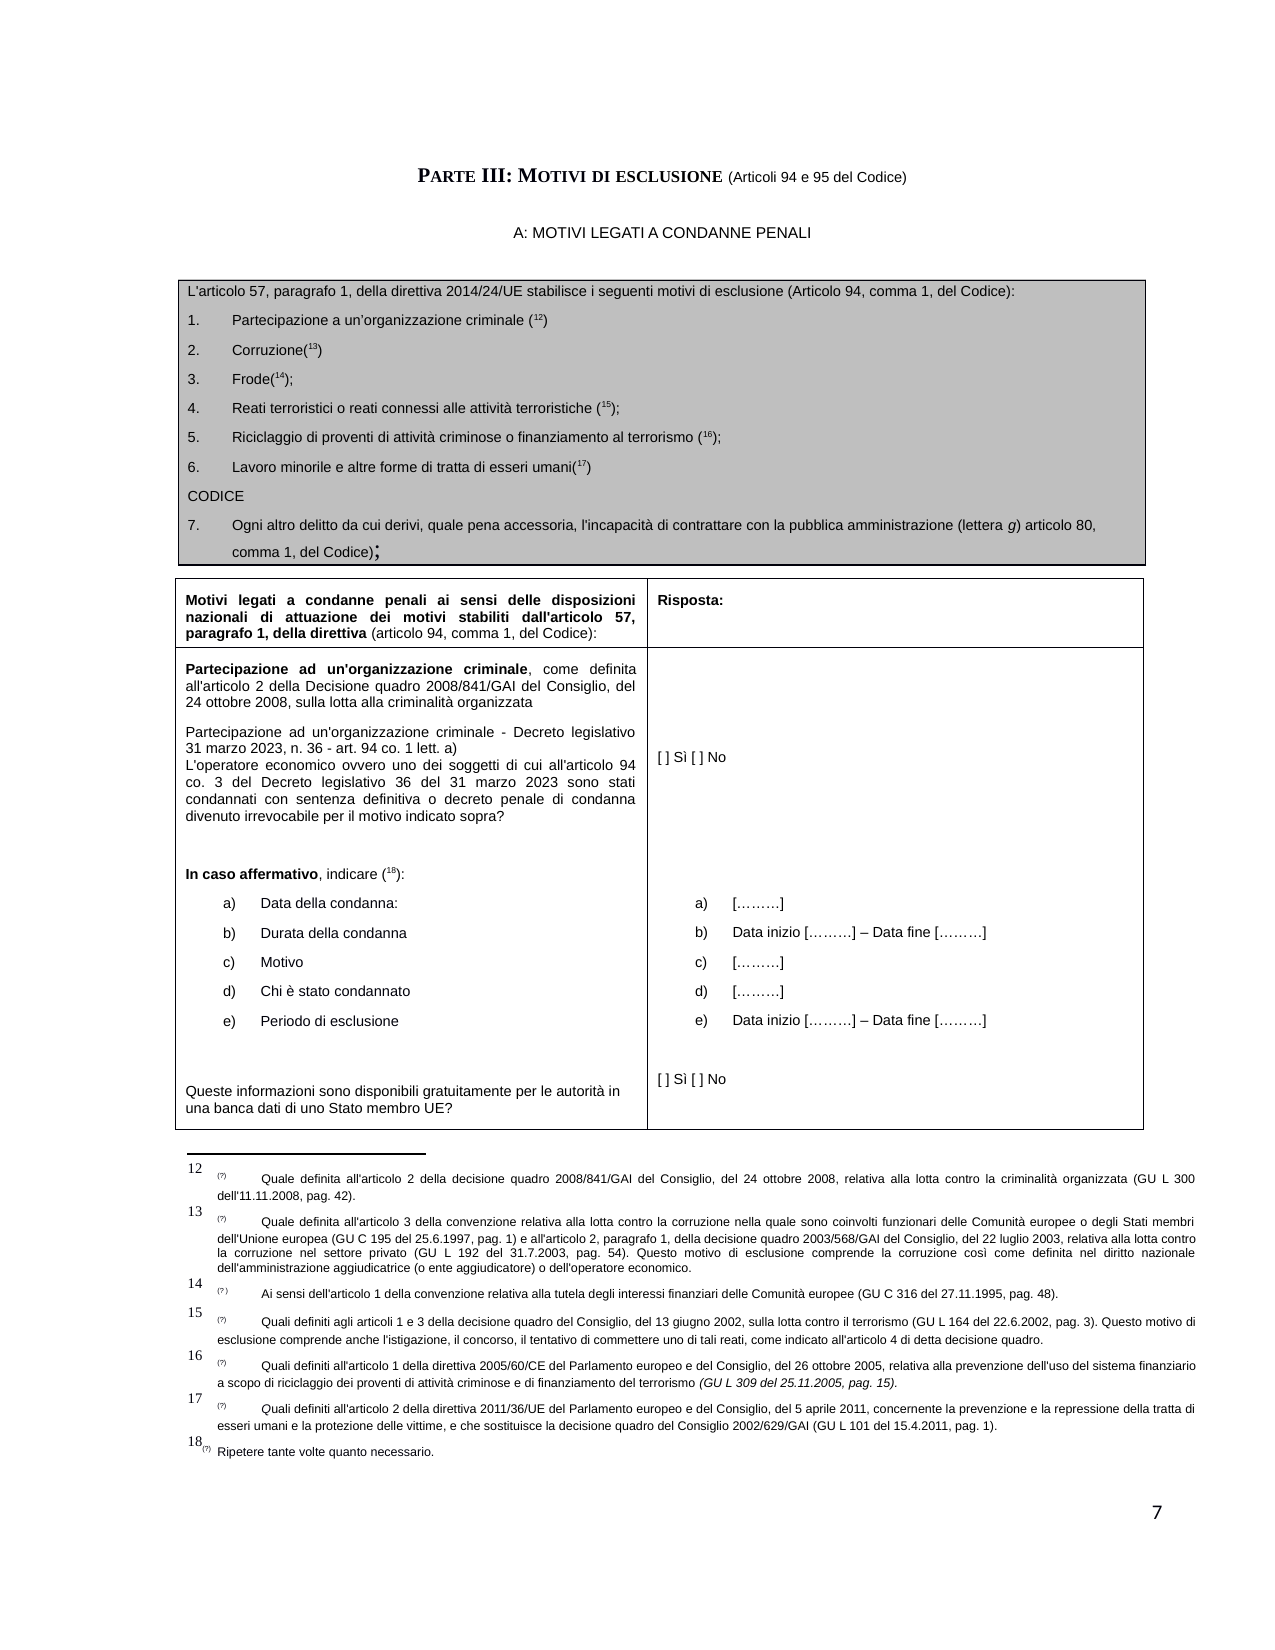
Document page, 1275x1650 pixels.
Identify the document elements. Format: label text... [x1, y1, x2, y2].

table_header Motivi legati a condanne penali ai sensi delle disposizioni nazionali di attuazione dei motivi stabiliti dall'articolo 57, paragrafo 1, della direttiva (articolo 94, comma 1, del Codice): [176, 579, 647, 647]
list Reati terroristici o reati connessi alle attività terroristiche (); [179, 397, 1145, 417]
text L'articolo 57, paragrafo 1, della direttiva 2014/24/UE stabilisce i seguenti motivi di esclusione (Articolo 94, comma 1, del Codice): [179, 281, 1145, 299]
list Partecipazione a un’organizzazione criminale () [179, 309, 1145, 329]
list Lavoro minorile e altre forme di tratta di esseri umani() [179, 455, 1145, 475]
list Frode(); [179, 367, 1145, 387]
table_header Risposta: [648, 579, 1143, 647]
list (?) Quali definiti agli articoli 1 e 3 della decisione quadro del Consiglio, del 13 giugno 2002, sulla lotta contro il terrorismo (GU L 164 del 22.6.2002, pag. 3). Questo motivo di esclusione comprende anche l'istigazione, il concorso, il tentativo di commettere uno di tali reati, come indicato all'articolo 4 di detta decisione quadro. [187, 1303, 1197, 1347]
table_cell Partecipazione ad un'organizzazione criminale, come definita all'articolo 2 della Decisione quadro 2008/841/GAI del Consiglio, del 24 ottobre 2008, sulla lotta alla criminalità organizzata Partecipazione ad un'organizzazione criminale - Decreto legislativo 31 marzo 2023, n. 36 - art. 94 co. 1 lett. a) L'operatore economico ovvero uno dei soggetti di cui all'articolo 94 co. 3 del Decreto legislativo 36 del 31 marzo 2023 sono stati condannati con sentenza definitiva o decreto penale di condanna divenuto irrevocabile per il motivo indicato sopra? In caso affermativo, indicare (): Data della condanna: Durata della condanna Motivo Chi è stato condannato Periodo di esclusione Queste informazioni sono disponibili gratuitamente per le autorità in una banca dati di uno Stato membro UE? [176, 648, 647, 1128]
title Parte III: Motivi di esclusione (Articoli 94 e 95 del Codice) [187, 162, 1137, 187]
list (?) Quale definita all'articolo 3 della convenzione relativa alla lotta contro la corruzione nella quale sono coinvolti funzionari delle Comunità europee o degli Stati membri dell'Unione europea (GU C 195 del 25.6.1997, pag. 1) e all'articolo 2, paragrafo 1, della decisione quadro 2003/568/GAI del Consiglio, del 22 luglio 2003, relativa alla lotta contro la corruzione nel settore privato (GU L 192 del 31.7.2003, pag. 54). Questo motivo di esclusione comprende la corruzione così come definita nel diritto nazionale dell'amministrazione aggiudicatrice (o ente aggiudicatore) o dell'operatore economico. [187, 1203, 1197, 1275]
list Ogni altro delitto da cui derivi, quale pena accessoria, l'incapacità di contrattare con la pubblica amministrazione (lettera g) articolo 80, comma 1, del Codice); [179, 514, 1145, 564]
list Corruzione() [179, 338, 1145, 358]
list Riciclaggio di proventi di attività criminose o finanziamento al terrorismo (); [179, 426, 1145, 446]
list (?) Quali definiti all'articolo 1 della direttiva 2005/60/CE del Parlamento europeo e del Consiglio, del 26 ottobre 2005, relativa alla prevenzione dell'uso del sistema finanziario a scopo di riciclaggio dei proventi di attività criminose e di finanziamento del terrorismo (GU L 309 del 25.11.2005, pag. 15). [187, 1347, 1197, 1390]
text CODICE [179, 484, 1145, 504]
list (?) Quali definiti all'articolo 2 della direttiva 2011/36/UE del Parlamento europeo e del Consiglio, del 5 aprile 2011, concernente la prevenzione e la repressione della tratta di esseri umani e la protezione delle vittime, e che sostituisce la decisione quadro del Consiglio 2002/629/GAI (GU L 101 del 15.4.2011, pag. 1). [187, 1390, 1197, 1433]
list (? ) Ai sensi dell'articolo 1 della convenzione relativa alla tutela degli interessi finanziari delle Comunità europee (GU C 316 del 27.11.1995, pag. 48). [187, 1275, 1197, 1303]
list (?) Quale definita all'articolo 2 della decisione quadro 2008/841/GAI del Consiglio, del 24 ottobre 2008, relativa alla lotta contro la criminalità organizzata (GU L 300 dell'11.11.2008, pag. 42). [187, 1160, 1197, 1203]
table_cell [ ] Sì [ ] No [………] Data inizio [………] – Data fine [………] [………] [………] Data inizio [………] – Data fine [………] [ ] Sì [ ] No [648, 648, 1143, 1128]
title A: Motivi legati a condanne penali [187, 224, 1137, 242]
